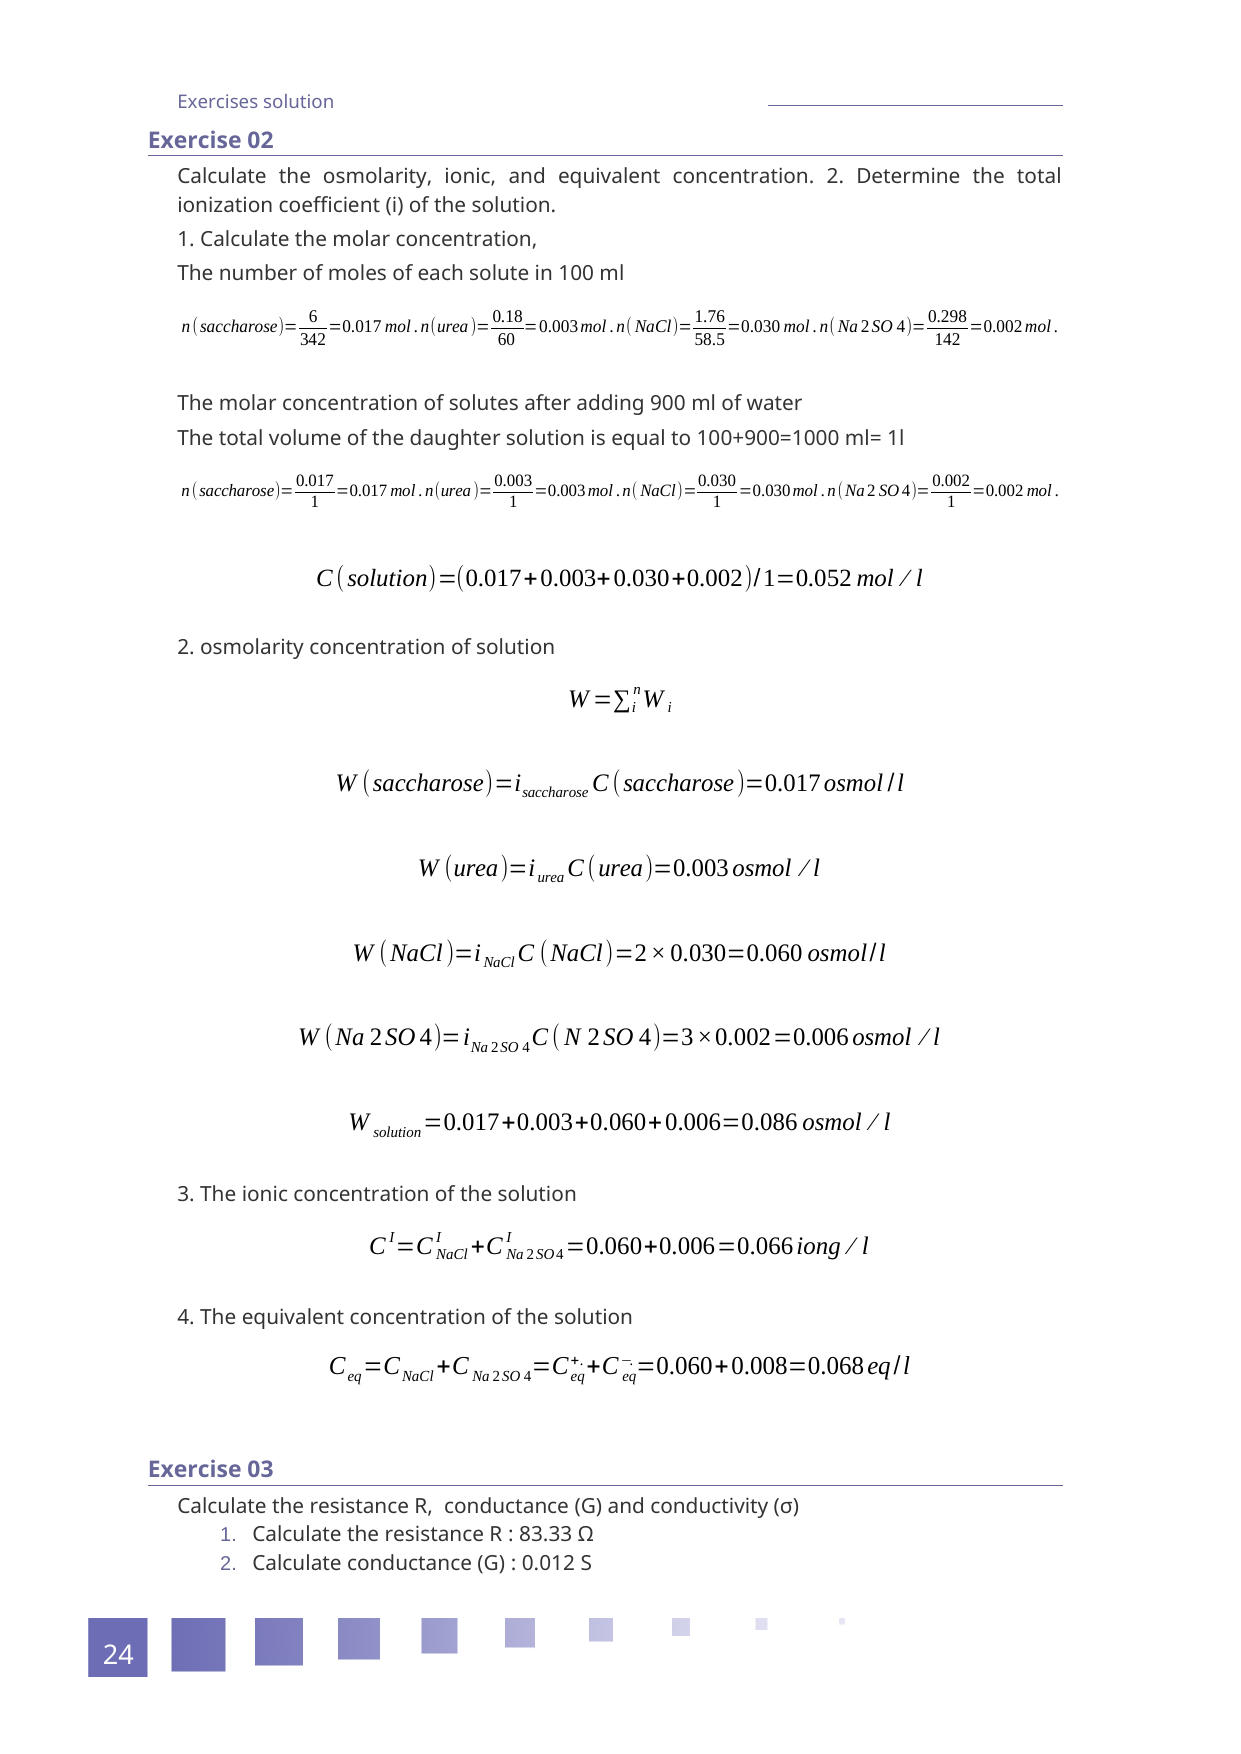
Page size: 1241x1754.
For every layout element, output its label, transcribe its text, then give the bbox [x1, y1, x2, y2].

title Exercise 02 [148, 124, 1063, 155]
text The molar concentration of solutes after adding 900 ml of water [177, 388, 1063, 417]
picture [88, 1618, 889, 1678]
text Calculate the osmolarity, ionic, and equivalent concentration. 2. Determine the total ionization coefficient (i) of the solution. [177, 161, 1063, 218]
text The number of moles of each solute in 100 ml [177, 258, 1063, 287]
text 4. The equivalent concentration of the solution [177, 1302, 1063, 1331]
text 3. The ionic concentration of the solution [177, 1179, 1063, 1208]
text The total volume of the daughter solution is equal to 100+900=1000 ml= 1l [177, 423, 1063, 451]
title Exercise 03 [148, 1453, 1063, 1485]
text 2. osmolarity concentration of solution [177, 632, 1063, 661]
text 1. Calculate the molar concentration, [177, 224, 1063, 252]
text Calculate the resistance R, conductance (G) and conductivity (σ) [177, 1491, 1063, 1519]
list Calculate the resistance R : 83.33 Ω [214, 1519, 1063, 1548]
list Calculate conductance (G) : 0.012 S [214, 1548, 1063, 1576]
